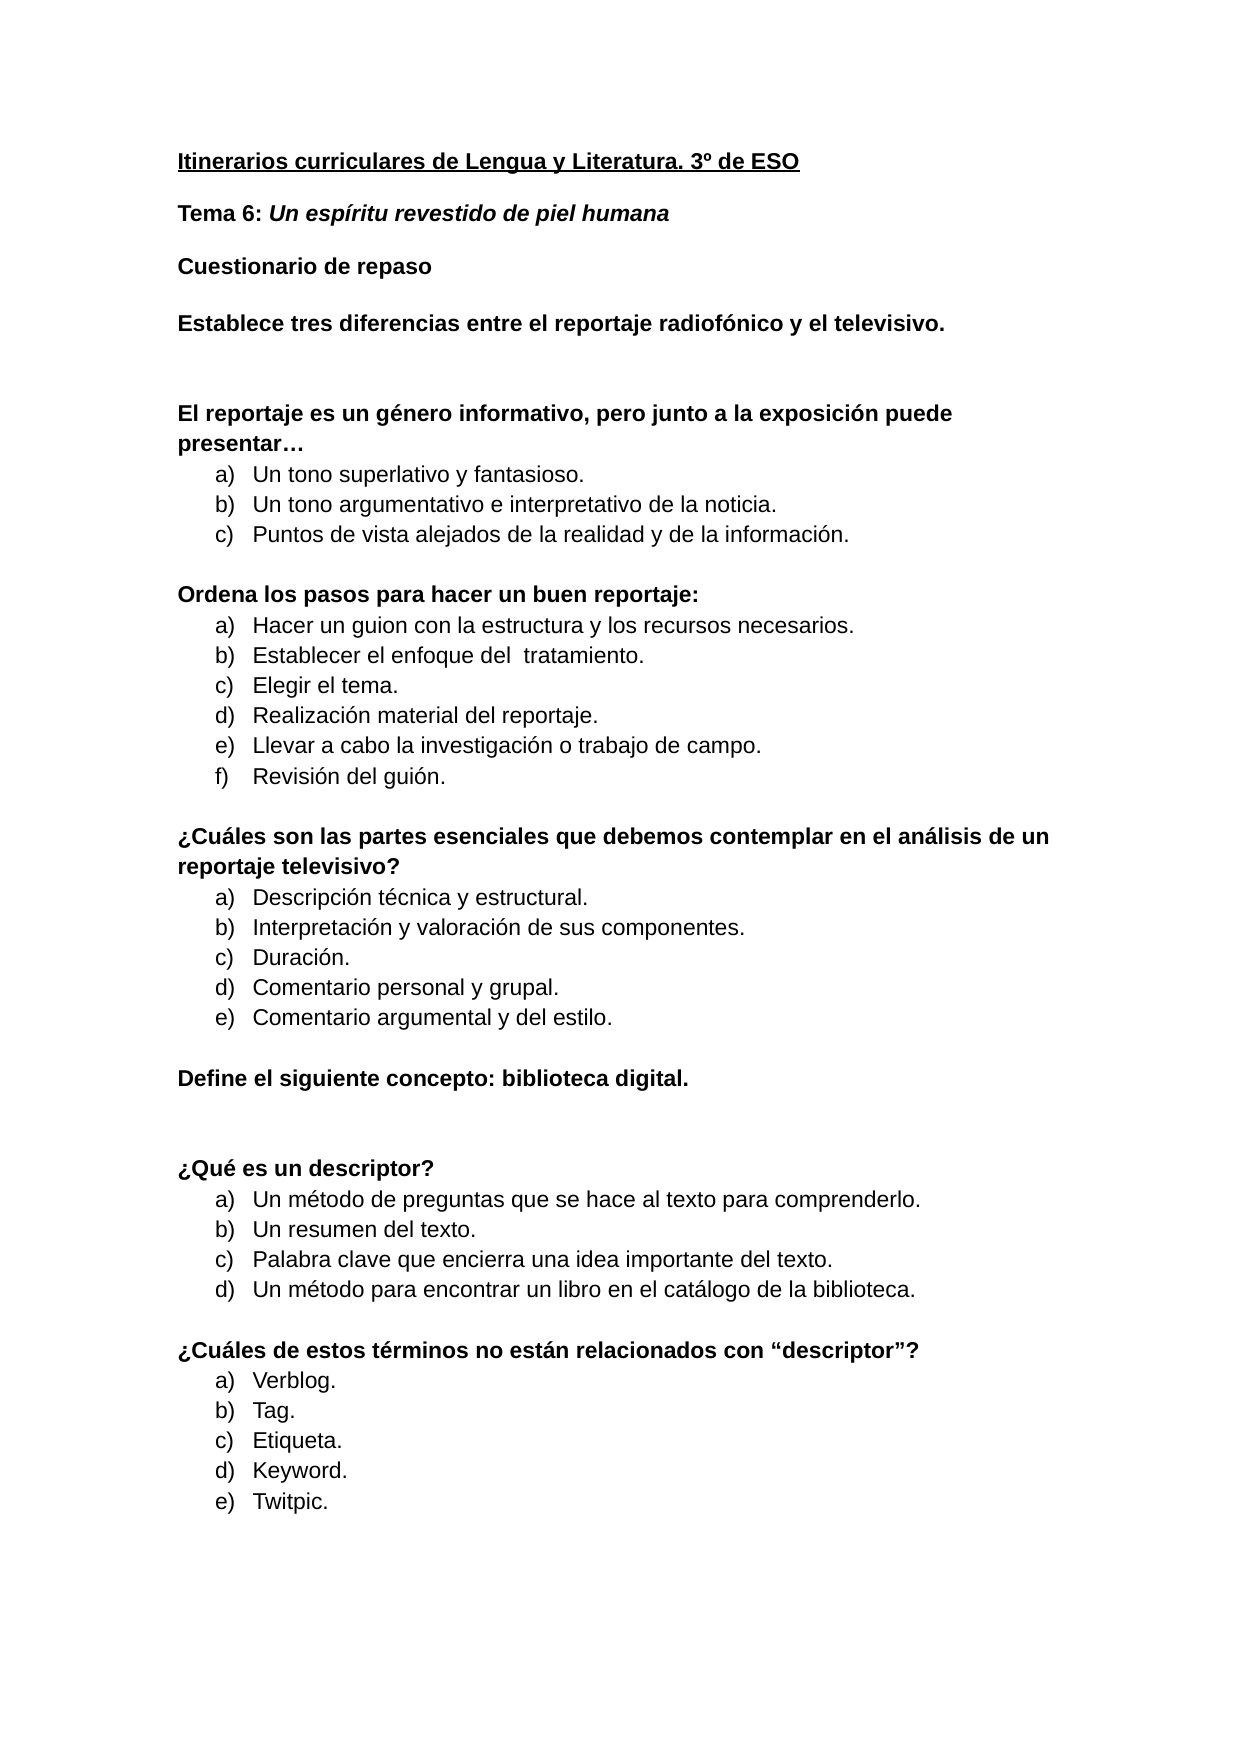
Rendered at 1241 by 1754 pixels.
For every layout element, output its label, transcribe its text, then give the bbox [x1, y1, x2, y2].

text Define el siguiente concepto: biblioteca digital. [177, 1065, 1063, 1091]
list Interpretación y valoración de sus componentes. [215, 914, 1063, 940]
text Ordena los pasos para hacer un buen reportaje: [177, 581, 1063, 608]
list Twitpic. [215, 1488, 1063, 1514]
text ¿Qué es un descriptor? [177, 1155, 1063, 1182]
list Comentario argumental y del estilo. [215, 1004, 1063, 1031]
list Verblog. [215, 1367, 1063, 1393]
text Tema 6: Un espíritu revestido de piel humana [177, 200, 1063, 227]
list Revisión del guión. [215, 763, 1063, 789]
list Descripción técnica y estructural. [215, 883, 1063, 910]
list Un tono argumentativo e interpretativo de la noticia. [215, 491, 1063, 517]
list Puntos de vista alejados de la realidad y de la información. [215, 521, 1063, 547]
list Llevar a cabo la investigación o trabajo de campo. [215, 732, 1063, 759]
list Realización material del reportaje. [215, 702, 1063, 729]
list Duración. [215, 944, 1063, 970]
list Un método de preguntas que se hace al texto para comprenderlo. [215, 1186, 1063, 1212]
list Un método para encontrar un libro en el catálogo de la biblioteca. [215, 1276, 1063, 1303]
text ¿Cuáles son las partes esenciales que debemos contemplar en el análisis de un reportaje televisivo? [177, 823, 1063, 880]
list Tag. [215, 1397, 1063, 1423]
text Itinerarios curriculares de Lengua y Literatura. 3º de ESO [177, 148, 1063, 174]
list Un resumen del texto. [215, 1216, 1063, 1242]
text ¿Cuáles de estos términos no están relacionados con “descriptor”? [177, 1337, 1063, 1363]
list Etiqueta. [215, 1427, 1063, 1454]
text Cuestionario de repaso [177, 253, 1063, 279]
list Comentario personal y grupal. [215, 974, 1063, 1001]
list Elegir el tema. [215, 672, 1063, 698]
text Establece tres diferencias entre el reportaje radiofónico y el televisivo. [177, 309, 1063, 336]
text El reportaje es un género informativo, pero junto a la exposición puede presentar… [177, 400, 1063, 457]
list Un tono superlativo y fantasioso. [215, 461, 1063, 487]
list Keyword. [215, 1457, 1063, 1484]
list Establecer el enfoque del tratamiento. [215, 642, 1063, 668]
list Palabra clave que encierra una idea importante del texto. [215, 1246, 1063, 1272]
list Hacer un guion con la estructura y los recursos necesarios. [215, 612, 1063, 638]
